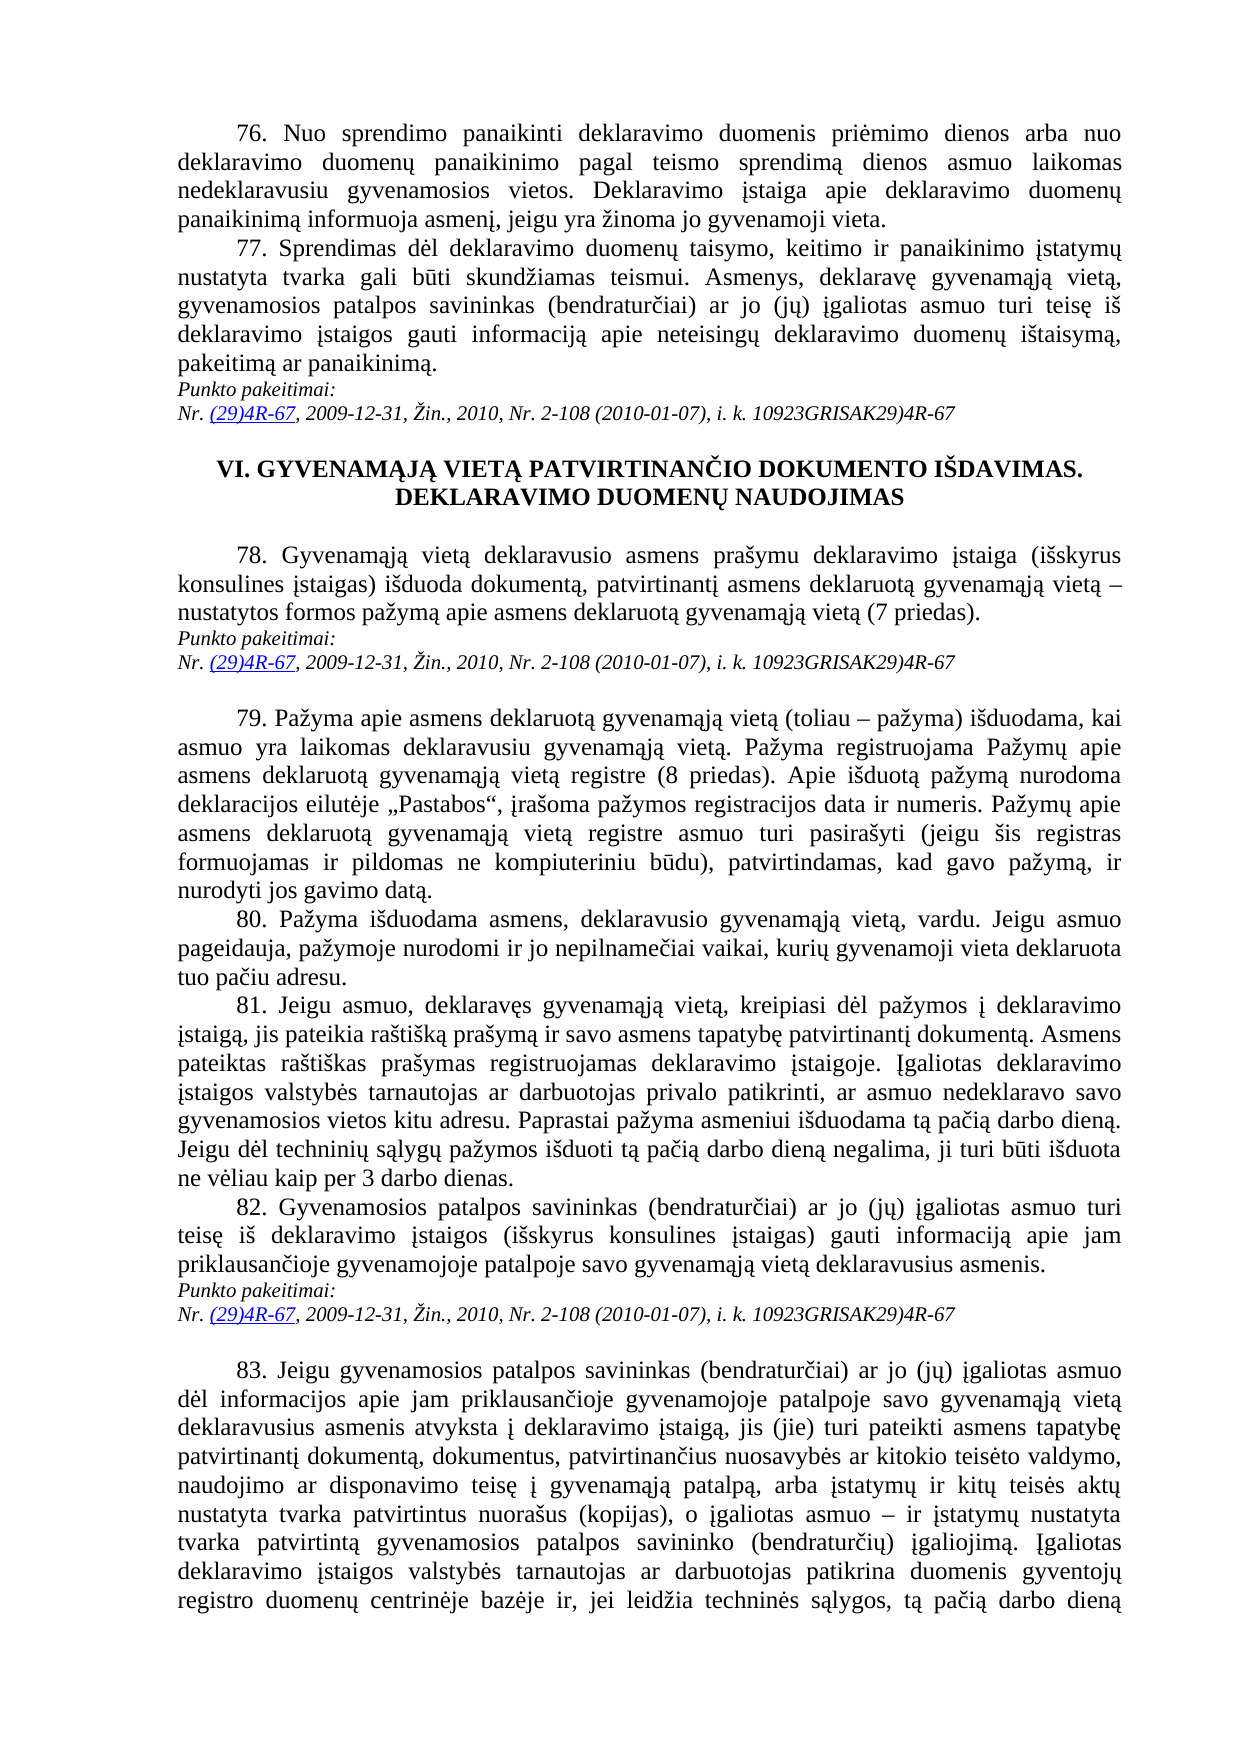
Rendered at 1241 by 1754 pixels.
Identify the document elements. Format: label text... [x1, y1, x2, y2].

text 76. Nuo sprendimo panaikinti deklaravimo duomenis priėmimo dienos arba nuo deklaravimo duomenų panaikinimo pagal teismo sprendimą dienos asmuo laikomas nedeklaravusiu gyvenamosios vietos. Deklaravimo įstaiga apie deklaravimo duomenų panaikinimą informuoja asmenį, jeigu yra žinoma jo gyvenamoji vieta. [177, 118, 1122, 233]
text Punkto pakeitimai: [177, 377, 1122, 401]
text Nr. (29)4R-67, 2009-12-31, Žin., 2010, Nr. 2-108 (2010-01-07), i. k. 10923GRISAK29)4R-67 [177, 401, 1122, 425]
text Nr. (29)4R-67, 2009-12-31, Žin., 2010, Nr. 2-108 (2010-01-07), i. k. 10923GRISAK29)4R-67 [177, 650, 1122, 674]
text 83. Jeigu gyvenamosios patalpos savininkas (bendraturčiai) ar jo (jų) įgaliotas asmuo dėl informacijos apie jam priklausančioje gyvenamojoje patalpoje savo gyvenamąją vietą deklaravusius asmenis atvyksta į deklaravimo įstaigą, jis (jie) turi pateikti asmens tapatybę patvirtinantį dokumentą, dokumentus, patvirtinančius nuosavybės ar kitokio teisėto valdymo, naudojimo ar disponavimo teisę į gyvenamąją patalpą, arba įstatymų ir kitų teisės aktų nustatyta tvarka patvirtintus nuorašus (kopijas), o įgaliotas asmuo – ir įstatymų nustatyta tvarka patvirtintą gyvenamosios patalpos savininko (bendraturčių) įgaliojimą. Įgaliotas deklaravimo įstaigos valstybės tarnautojas ar darbuotojas patikrina duomenis gyventojų registro duomenų centrinėje bazėje ir, jei leidžia techninės sąlygos, tą pačią darbo dieną [177, 1355, 1122, 1614]
text 82. Gyvenamosios patalpos savininkas (bendraturčiai) ar jo (jų) įgaliotas asmuo turi teisę iš deklaravimo įstaigos (išskyrus konsulines įstaigas) gauti informaciją apie jam priklausančioje gyvenamojoje patalpoje savo gyvenamąją vietą deklaravusius asmenis. [177, 1192, 1122, 1278]
text VI. GYVENAMĄJĄ VIETĄ PATVIRTINANČIO DOKUMENTO IŠDAVIMAS. DEKLARAVIMO DUOMENŲ NAUDOJIMAS [177, 454, 1122, 511]
text 79. Pažyma apie asmens deklaruotą gyvenamąją vietą (toliau – pažyma) išduodama, kai asmuo yra laikomas deklaravusiu gyvenamąją vietą. Pažyma registruojama Pažymų apie asmens deklaruotą gyvenamąją vietą registre (8 priedas). Apie išduotą pažymą nurodoma deklaracijos eilutėje „Pastabos“, įrašoma pažymos registracijos data ir numeris. Pažymų apie asmens deklaruotą gyvenamąją vietą registre asmuo turi pasirašyti (jeigu šis registras formuojamas ir pildomas ne kompiuteriniu būdu), patvirtindamas, kad gavo pažymą, ir nurodyti jos gavimo datą. [177, 703, 1122, 904]
text Punkto pakeitimai: [177, 1278, 1122, 1302]
text Punkto pakeitimai: [177, 626, 1122, 650]
text 78. Gyvenamąją vietą deklaravusio asmens prašymu deklaravimo įstaiga (išskyrus konsulines įstaigas) išduoda dokumentą, patvirtinantį asmens deklaruotą gyvenamąją vietą – nustatytos formos pažymą apie asmens deklaruotą gyvenamąją vietą (7 priedas). [177, 540, 1122, 626]
text Nr. (29)4R-67, 2009-12-31, Žin., 2010, Nr. 2-108 (2010-01-07), i. k. 10923GRISAK29)4R-67 [177, 1302, 1122, 1326]
text 80. Pažyma išduodama asmens, deklaravusio gyvenamąją vietą, vardu. Jeigu asmuo pageidauja, pažymoje nurodomi ir jo nepilnamečiai vaikai, kurių gyvenamoji vieta deklaruota tuo pačiu adresu. [177, 904, 1122, 991]
text 81. Jeigu asmuo, deklaravęs gyvenamąją vietą, kreipiasi dėl pažymos į deklaravimo įstaigą, jis pateikia raštišką prašymą ir savo asmens tapatybę patvirtinantį dokumentą. Asmens pateiktas raštiškas prašymas registruojamas deklaravimo įstaigoje. Įgaliotas deklaravimo įstaigos valstybės tarnautojas ar darbuotojas privalo patikrinti, ar asmuo nedeklaravo savo gyvenamosios vietos kitu adresu. Paprastai pažyma asmeniui išduodama tą pačią darbo dieną. Jeigu dėl techninių sąlygų pažymos išduoti tą pačią darbo dieną negalima, ji turi būti išduota ne vėliau kaip per 3 darbo dienas. [177, 991, 1122, 1192]
text 77. Sprendimas dėl deklaravimo duomenų taisymo, keitimo ir panaikinimo įstatymų nustatyta tvarka gali būti skundžiamas teismui. Asmenys, deklaravę gyvenamąją vietą, gyvenamosios patalpos savininkas (bendraturčiai) ar jo (jų) įgaliotas asmuo turi teisę iš deklaravimo įstaigos gauti informaciją apie neteisingų deklaravimo duomenų ištaisymą, pakeitimą ar panaikinimą. [177, 233, 1122, 377]
